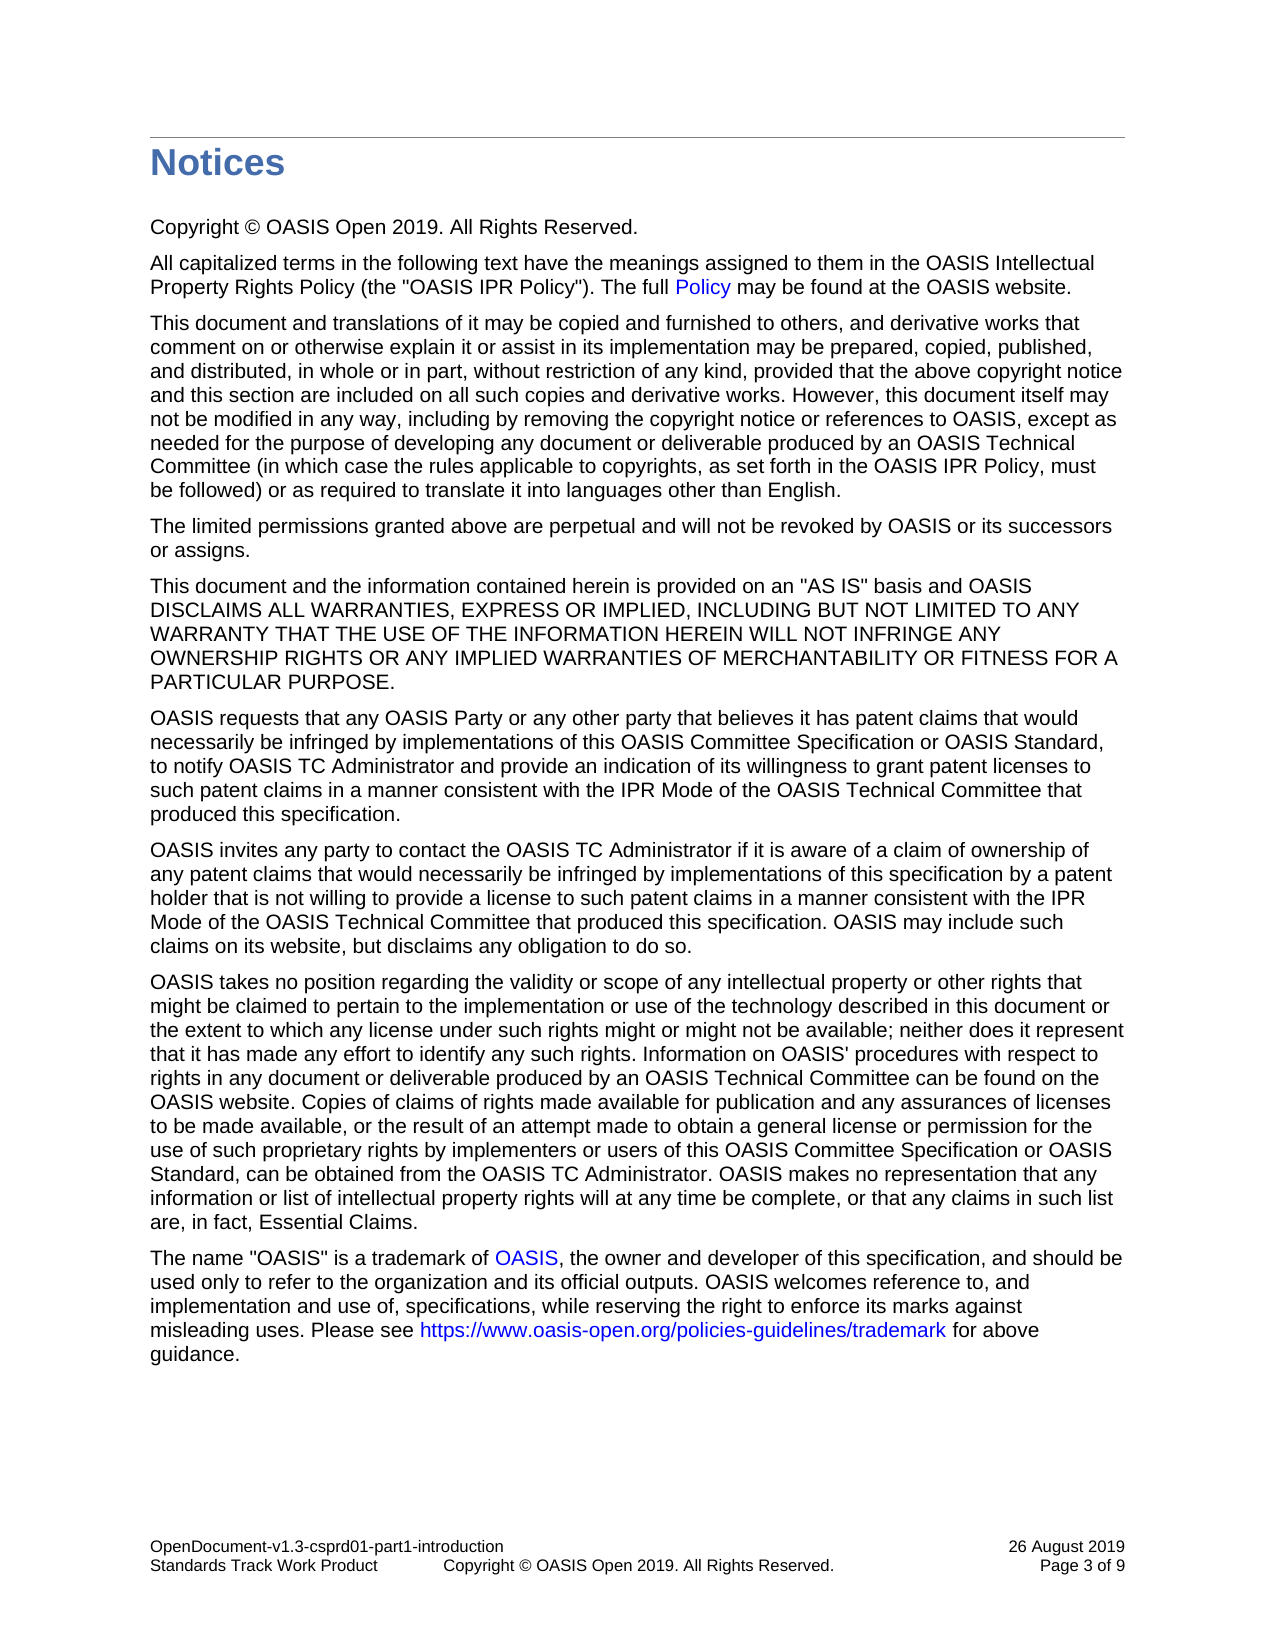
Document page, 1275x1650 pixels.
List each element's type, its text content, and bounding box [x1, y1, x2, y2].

text OASIS requests that any OASIS Party or any other party that believes it has patent claims that would necessarily be infringed by implementations of this OASIS Committee Specification or OASIS Standard, to notify OASIS TC Administrator and provide an indication of its willingness to grant patent licenses to such patent claims in a manner consistent with the IPR Mode of the OASIS Technical Committee that produced this specification. [150, 706, 1125, 826]
text Copyright © OASIS Open 2019. All Rights Reserved. [150, 214, 1125, 238]
text OASIS invites any party to contact the OASIS TC Administrator if it is aware of a claim of ownership of any patent claims that would necessarily be infringed by implementations of this specification by a patent holder that is not willing to provide a license to such patent claims in a manner consistent with the IPR Mode of the OASIS Technical Committee that produced this specification. OASIS may include such claims on its website, but disclaims any obligation to do so. [150, 838, 1125, 958]
text Notices [150, 138, 1125, 183]
text The name "OASIS" is a trademark of OASIS, the owner and developer of this specification, and should be used only to refer to the organization and its official outputs. OASIS welcomes reference to, and implementation and use of, specifications, while reserving the right to enforce its marks against misleading uses. Please see https://www.oasis-open.org/policies-guidelines/trademark for above guidance. [150, 1246, 1125, 1365]
text This document and the information contained herein is provided on an "AS IS" basis and OASIS DISCLAIMS ALL WARRANTIES, EXPRESS OR IMPLIED, INCLUDING BUT NOT LIMITED TO ANY WARRANTY THAT THE USE OF THE INFORMATION HEREIN WILL NOT INFRINGE ANY OWNERSHIP RIGHTS OR ANY IMPLIED WARRANTIES OF MERCHANTABILITY OR FITNESS FOR A PARTICULAR PURPOSE. [150, 574, 1125, 694]
text This document and translations of it may be copied and furnished to others, and derivative works that comment on or otherwise explain it or assist in its implementation may be prepared, copied, published, and distributed, in whole or in part, without restriction of any kind, provided that the above copyright notice and this section are included on all such copies and derivative works. However, this document itself may not be modified in any way, including by removing the copyright notice or references to OASIS, except as needed for the purpose of developing any document or deliverable produced by an OASIS Technical Committee (in which case the rules applicable to copyrights, as set forth in the OASIS IPR Policy, must be followed) or as required to translate it into languages other than English. [150, 311, 1125, 502]
text The limited permissions granted above are perpetual and will not be revoked by OASIS or its successors or assigns. [150, 514, 1125, 562]
text All capitalized terms in the following text have the meanings assigned to them in the OASIS Intellectual Property Rights Policy (the "OASIS IPR Policy"). The full Policy may be found at the OASIS website. [150, 251, 1125, 298]
text OASIS takes no position regarding the validity or scope of any intellectual property or other rights that might be claimed to pertain to the implementation or use of the technology described in this document or the extent to which any license under such rights might or might not be available; neither does it represent that it has made any effort to identify any such rights. Information on OASIS' procedures with respect to rights in any document or deliverable produced by an OASIS Technical Committee can be found on the OASIS website. Copies of claims of rights made available for publication and any assurances of licenses to be made available, or the result of an attempt made to obtain a general license or permission for the use of such proprietary rights by implementers or users of this OASIS Committee Specification or OASIS Standard, can be obtained from the OASIS TC Administrator. OASIS makes no representation that any information or list of intellectual property rights will at any time be complete, or that any claims in such list are, in fact, Essential Claims. [150, 970, 1125, 1233]
